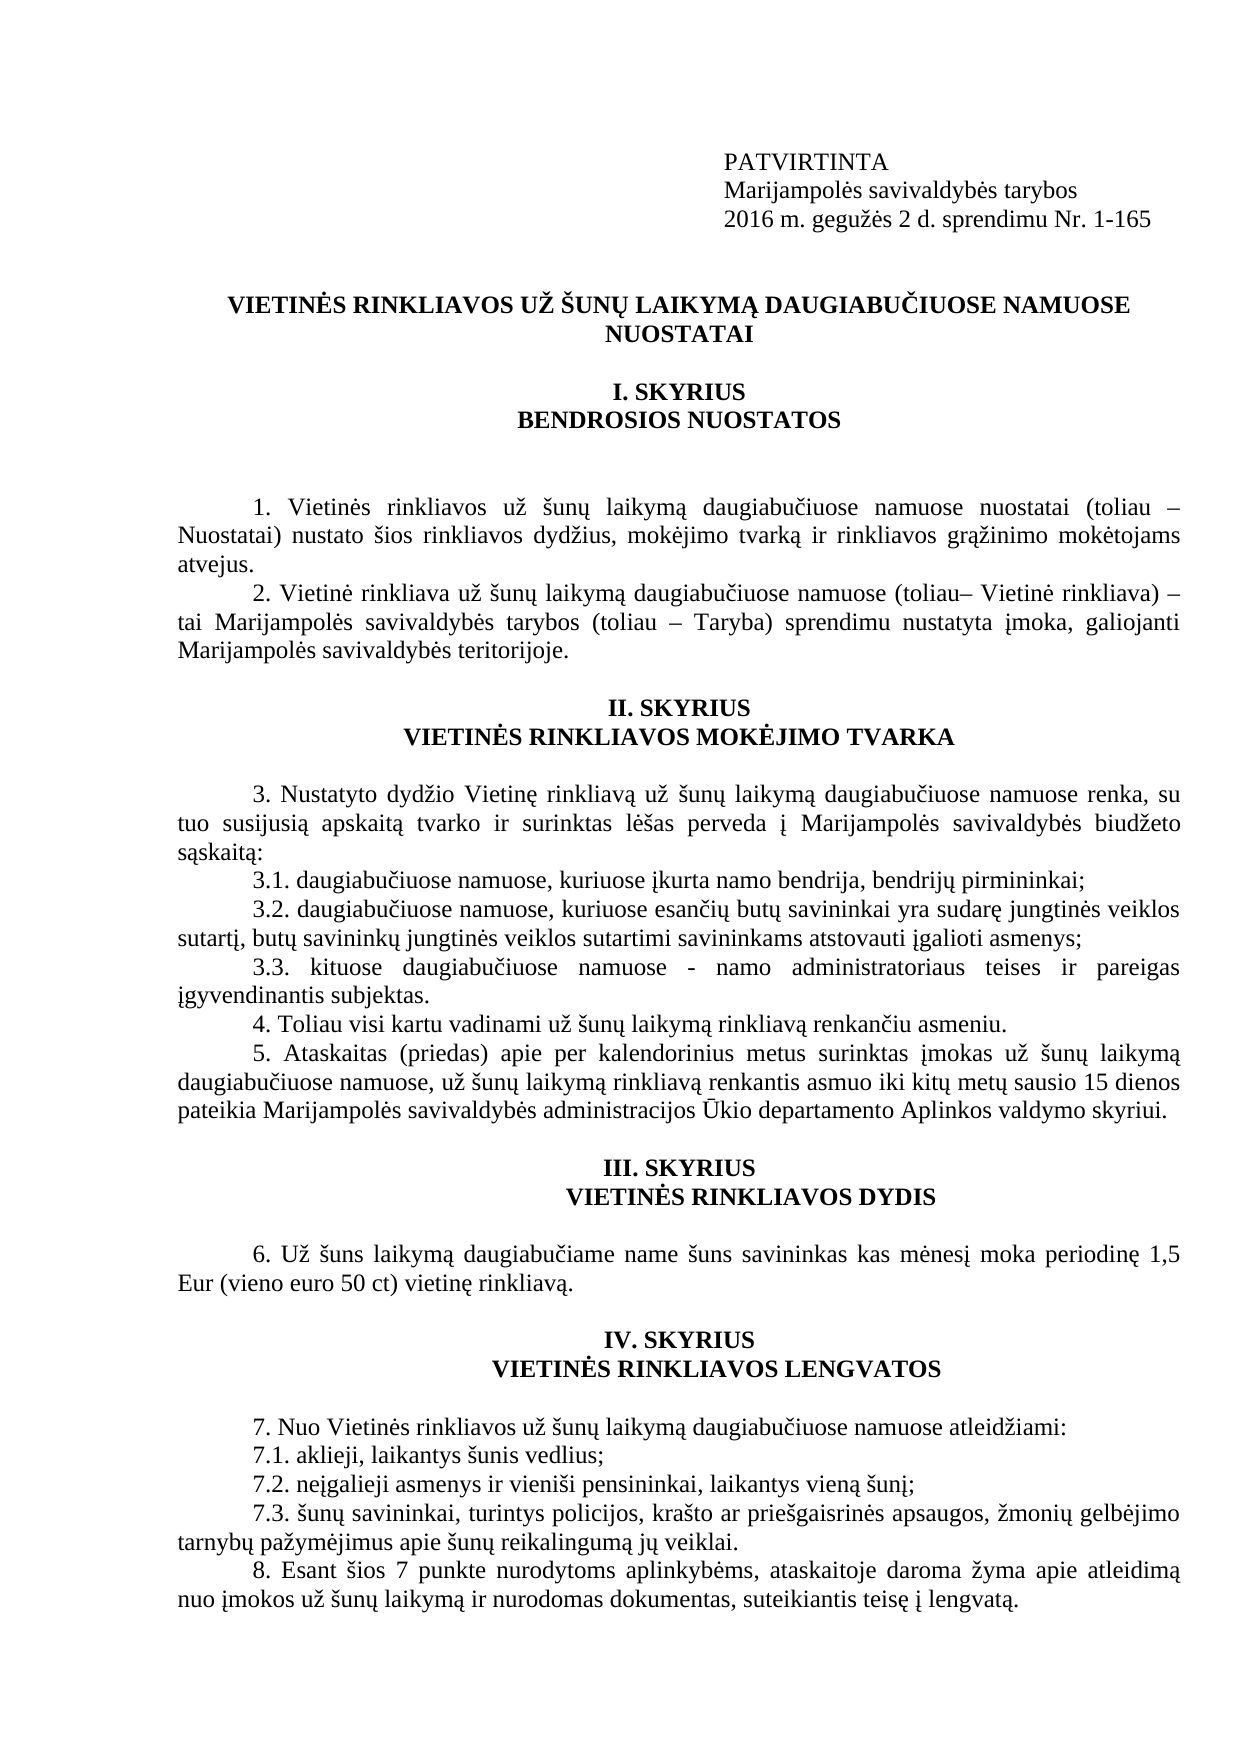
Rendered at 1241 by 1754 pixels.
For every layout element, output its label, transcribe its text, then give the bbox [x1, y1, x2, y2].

text VIETINĖS RINKLIAVOS MOKĖJIMO TVARKA [177, 722, 1181, 751]
text Marijampolės savivaldybės tarybos [723, 176, 1181, 204]
text 3.3. kituose daugiabučiuose namuose - namo administratoriaus teises ir pareigas įgyvendinantis subjektas. [177, 952, 1181, 1009]
text VIETINĖS RINKLIAVOS DYDIS [327, 1182, 1181, 1211]
text 6. Už šuns laikymą daugiabučiame name šuns savininkas kas mėnesį moka periodinę 1,5 Eur (vieno euro 50 ct) vietinę rinkliavą. [177, 1239, 1181, 1297]
text 3.2. daugiabučiuose namuose, kuriuose esančių butų savininkai yra sudarę jungtinės veiklos sutartį, butų savininkų jungtinės veiklos sutartimi savininkams atstovauti įgalioti asmenys; [177, 894, 1181, 952]
text VIETINĖS RINKLIAVOS LENGVATOS [177, 1354, 1181, 1383]
text 3. Nustatyto dydžio Vietinę rinkliavą už šunų laikymą daugiabučiuose namuose renka, su tuo susijusią apskaitą tvarko ir surinktas lėšas perveda į Marijampolės savivaldybės biudžeto sąskaitą: [177, 779, 1181, 866]
text I. SKYRIUS [177, 377, 1181, 406]
text 3.1. daugiabučiuose namuose, kuriuose įkurta namo bendrija, bendrijų pirmininkai; [177, 866, 1181, 894]
text 7. Nuo Vietinės rinkliavos už šunų laikymą daugiabučiuose namuose atleidžiami: [177, 1412, 1181, 1441]
text 7.1. aklieji, laikantys šunis vedlius; [177, 1441, 1181, 1469]
text 4. Toliau visi kartu vadinami už šunų laikymą rinkliavą renkančiu asmeniu. [177, 1009, 1181, 1038]
text 7.3. šunų savininkai, turintys policijos, krašto ar priešgaisrinės apsaugos, žmonių gelbėjimo tarnybų pažymėjimus apie šunų reikalingumą jų veiklai. [177, 1498, 1181, 1556]
text 7.2. neįgalieji asmenys ir vieniši pensininkai, laikantys vieną šunį; [177, 1469, 1181, 1498]
text III. SKYRIUS [177, 1153, 1181, 1182]
text BENDROSIOS NUOSTATOS [177, 406, 1181, 434]
text 1. Vietinės rinkliavos už šunų laikymą daugiabučiuose namuose nuostatai (toliau – Nuostatai) nustato šios rinkliavos dydžius, mokėjimo tvarką ir rinkliavos grąžinimo mokėtojams atvejus. [177, 492, 1181, 578]
text 5. Ataskaitas (priedas) apie per kalendorinius metus surinktas įmokas už šunų laikymą daugiabučiuose namuose, už šunų laikymą rinkliavą renkantis asmuo iki kitų metų sausio 15 dienos pateikia Marijampolės savivaldybės administracijos Ūkio departamento Aplinkos valdymo skyriui. [177, 1038, 1181, 1124]
text 2. Vietinė rinkliava už šunų laikymą daugiabučiuose namuose (toliau– Vietinė rinkliava) – tai Marijampolės savivaldybės tarybos (toliau – Taryba) sprendimu nustatyta įmoka, galiojanti Marijampolės savivaldybės teritorijoje. [177, 578, 1181, 664]
text 2016 m. gegužės 2 d. sprendimu Nr. 1-165 [723, 204, 1181, 233]
text 8. Esant šios 7 punkte nurodytoms aplinkybėms, ataskaitoje daroma žyma apie atleidimą nuo įmokos už šunų laikymą ir nurodomas dokumentas, suteikiantis teisę į lengvatą. [177, 1556, 1181, 1613]
text II. SKYRIUS [177, 693, 1181, 722]
text PATVIRTINTA [723, 147, 1181, 176]
text IV. SKYRIUS [177, 1326, 1181, 1354]
text VIETINĖS RINKLIAVOS UŽ ŠUNŲ LAIKYMĄ DAUGIABUČIUOSE NAMUOSE NUOSTATAI [177, 291, 1181, 348]
